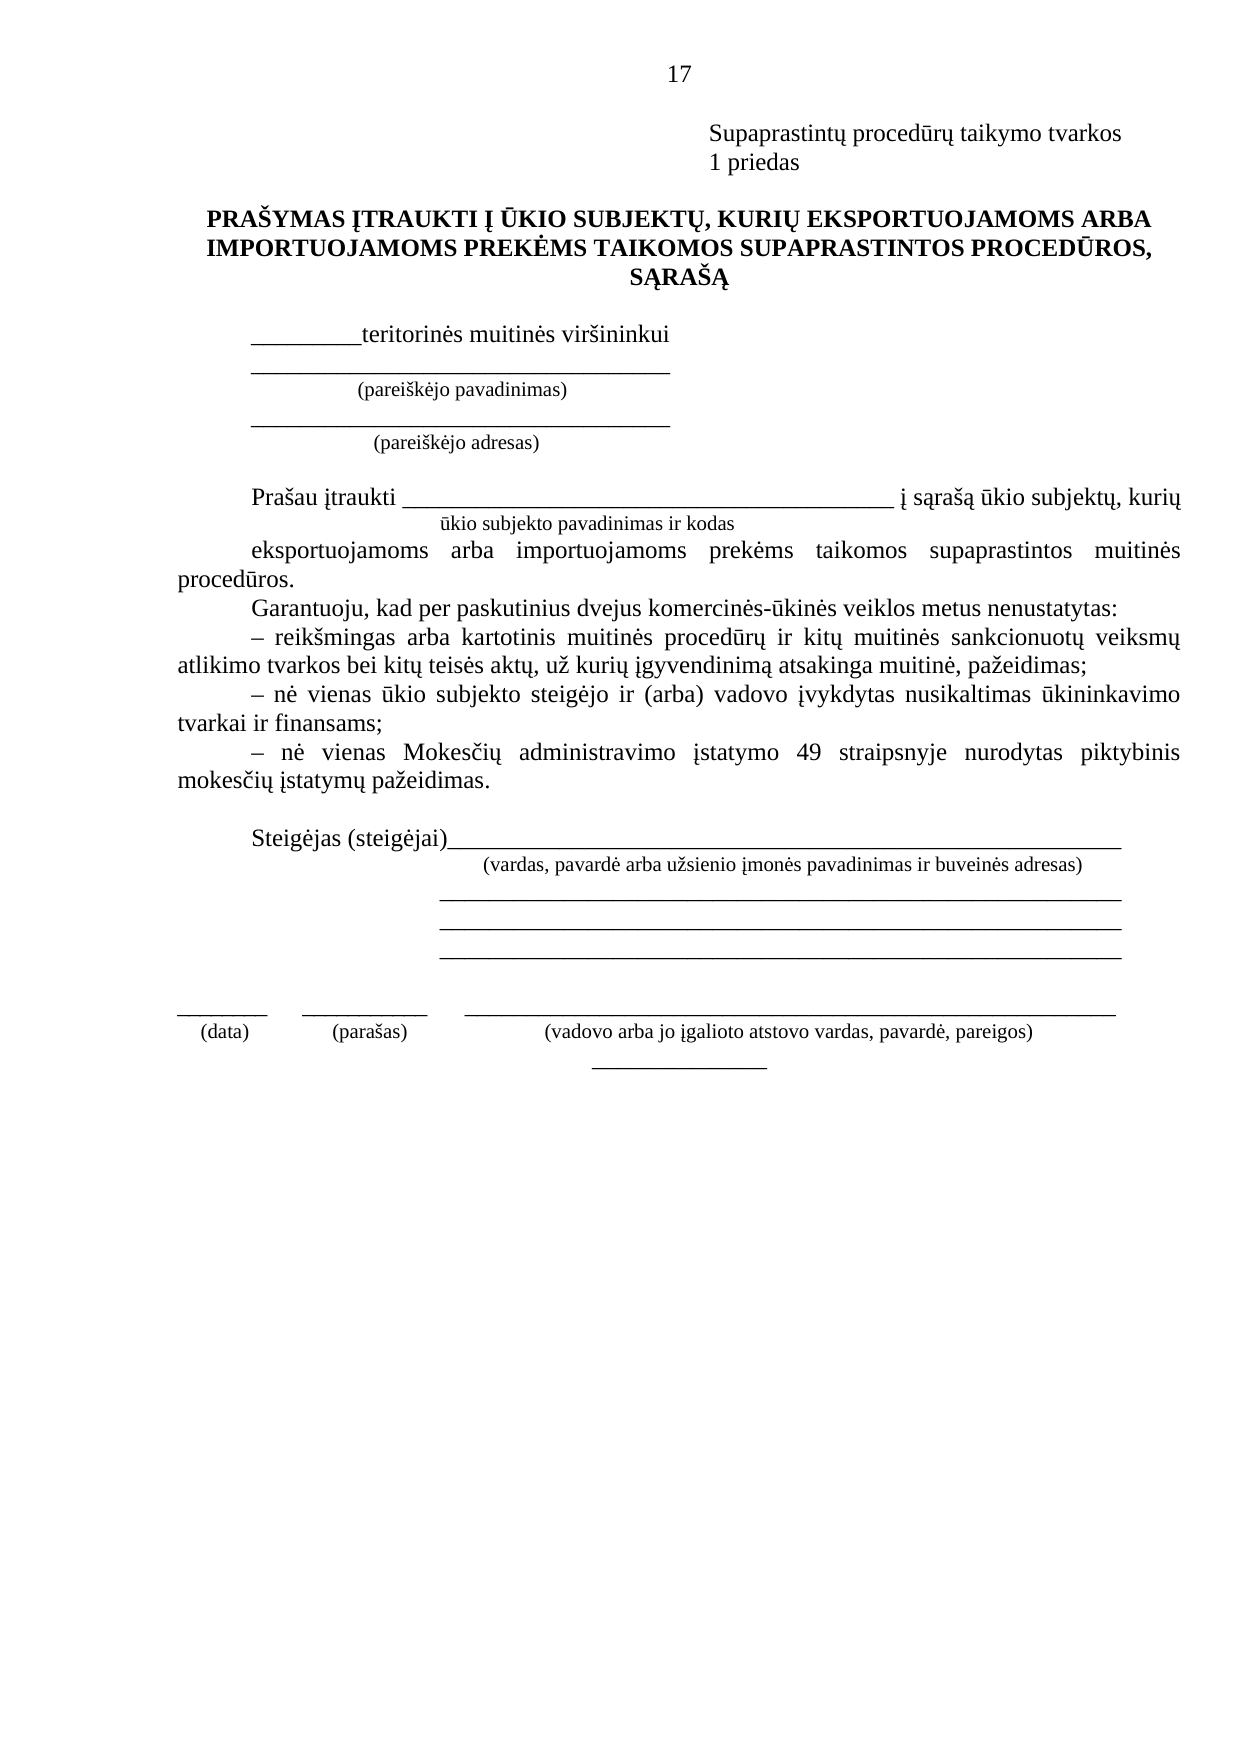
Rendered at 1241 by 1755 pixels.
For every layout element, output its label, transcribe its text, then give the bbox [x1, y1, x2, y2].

text ______________ [177, 1043, 1181, 1072]
text – nė vienas Mokesčių administravimo įstatymo 49 straipsnyje nurodytas piktybinis mokesčių įstatymų pažeidimas. [177, 737, 1181, 794]
text 1 priedas [177, 147, 1181, 176]
text – nė vienas ūkio subjekto steigėjo ir (arba) vadovo įvykdytas nusikaltimas ūkininkavimo tvarkai ir finansams; [177, 679, 1181, 737]
text (pareiškėjo adresas) [177, 430, 1181, 454]
text (vardas, pavardė arba užsienio įmonės pavadinimas ir buveinės adresas) [177, 852, 1181, 876]
text Supaprastintų procedūrų taikymo tvarkos [709, 118, 1181, 147]
text Steigėjas (steigėjai) [177, 823, 1181, 852]
text Prašau įtraukti į sąrašą ūkio subjektų, kurių [177, 482, 1181, 511]
text ūkio subjekto pavadinimas ir kodas [177, 511, 1181, 535]
text eksportuojamoms arba importuojamoms prekėms taikomos supaprastintos muitinės procedūros. [177, 535, 1181, 593]
text teritorinės muitinės viršininkui [177, 319, 1181, 348]
text (data) (parašas) (vadovo arba jo įgalioto atstovo vardas, pavardė, pareigos) [177, 1019, 1181, 1043]
text Garantuoju, kad per paskutinius dvejus komercinės-ūkinės veiklos metus nenustatytas: [177, 593, 1181, 622]
text – reikšmingas arba kartotinis muitinės procedūrų ir kitų muitinės sankcionuotų veiksmų atlikimo tvarkos bei kitų teisės aktų, už kurių įgyvendinimą atsakinga muitinė, pažeidimas; [177, 622, 1181, 679]
text (pareiškėjo pavadinimas) [177, 377, 1181, 401]
text PRAŠYMAS ĮTRAUKTI Į ŪKIO SUBJEKTŲ, KURIŲ EKSPORTUOJAMOMS ARBA IMPORTUOJAMOMS PREKĖMS TAIKOMOS SUPAPRASTINTOS PROCEDŪROS, SĄRAŠĄ [177, 204, 1181, 291]
